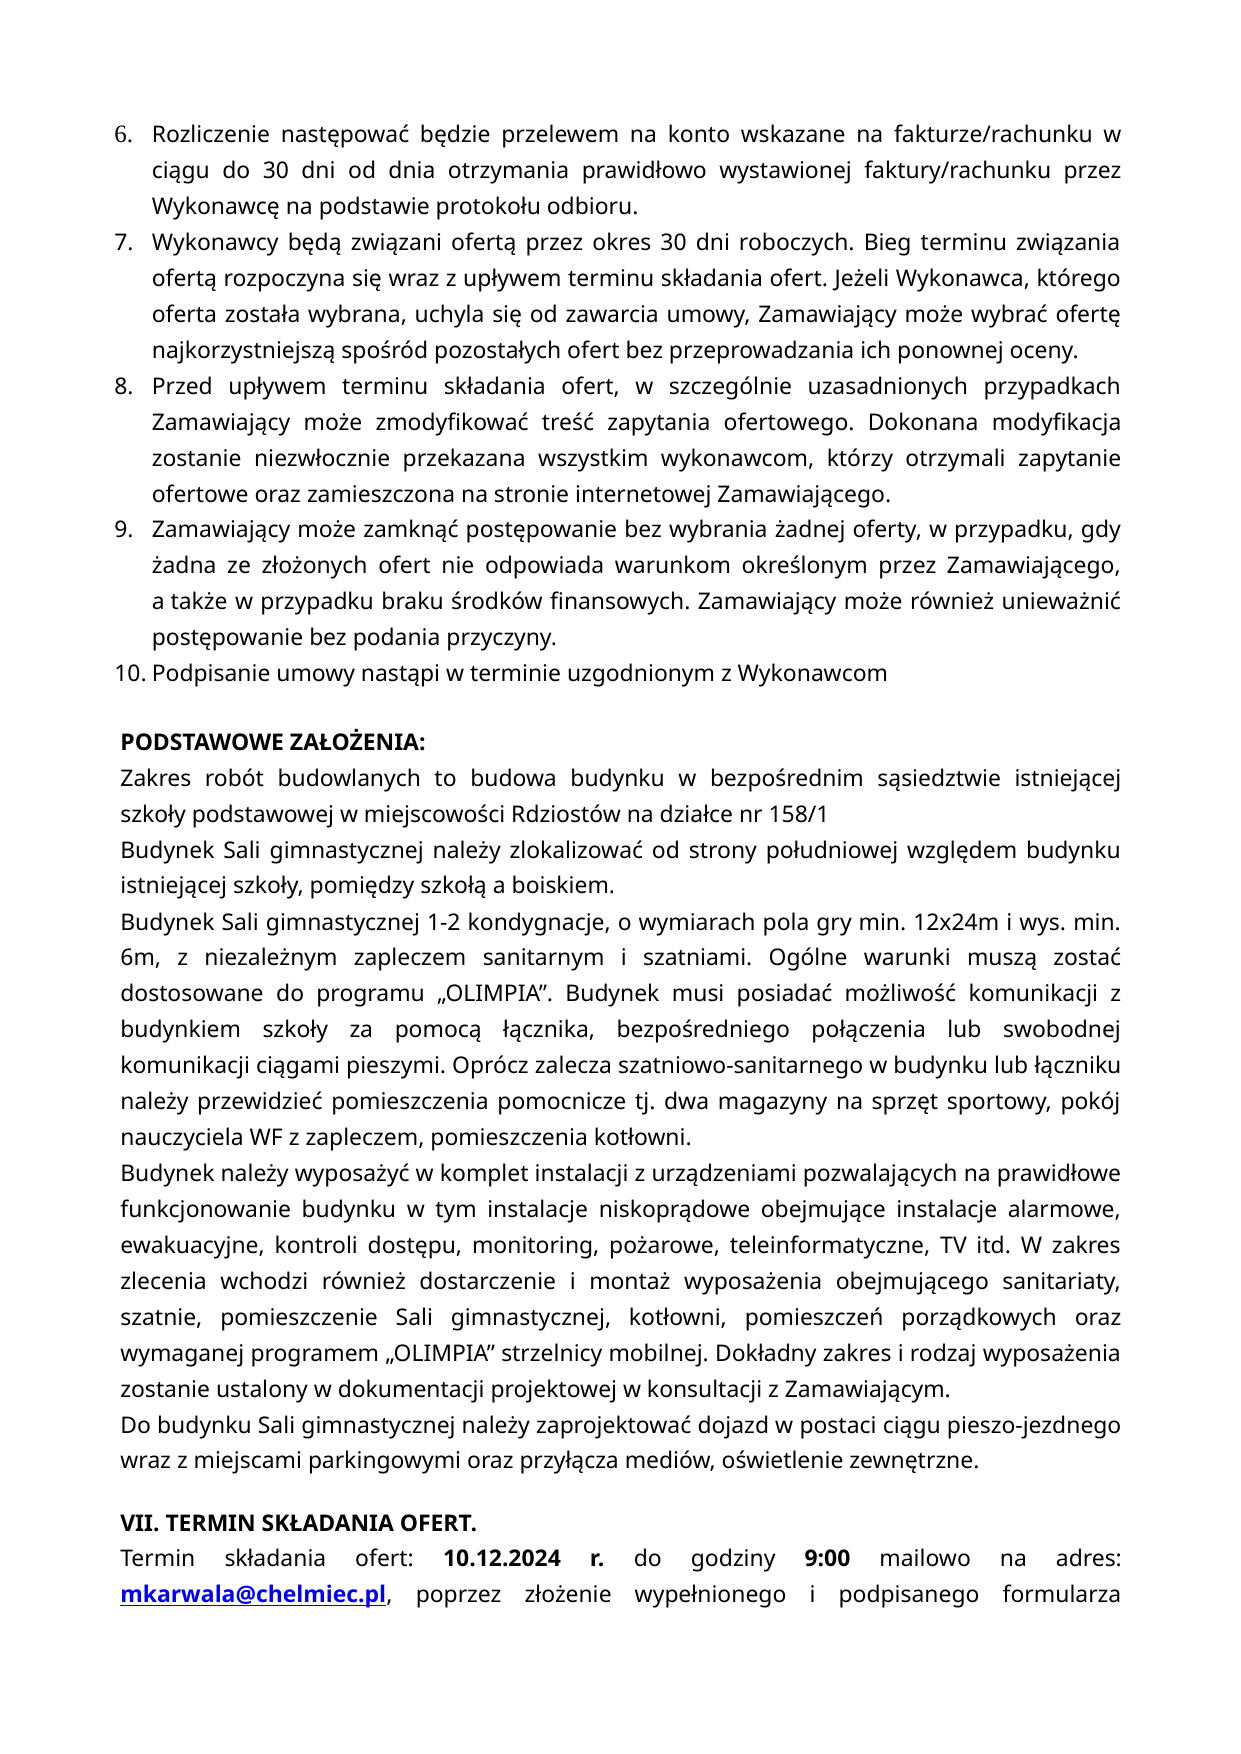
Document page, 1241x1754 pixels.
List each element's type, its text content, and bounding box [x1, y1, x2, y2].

list Zamawiający może zamknąć postępowanie bez wybrania żadnej oferty, w przypadku, gdy żadna ze złożonych ofert nie odpowiada warunkom określonym przez Zamawiającego, a także w przypadku braku środków finansowych. Zamawiający może również unieważnić postępowanie bez podania przyczyny. [114, 513, 1122, 652]
text Budynek należy wyposażyć w komplet instalacji z urządzeniami pozwalających na prawidłowe funkcjonowanie budynku w tym instalacje niskoprądowe obejmujące instalacje alarmowe, ewakuacyjne, kontroli dostępu, monitoring, pożarowe, teleinformatyczne, TV itd. W zakres zlecenia wchodzi również dostarczenie i montaż wyposażenia obejmującego sanitariaty, szatnie, pomieszczenie Sali gimnastycznej, kotłowni, pomieszczeń porządkowych oraz wymaganej programem „OLIMPIA” strzelnicy mobilnej. Dokładny zakres i rodzaj wyposażenia zostanie ustalony w dokumentacji projektowej w konsultacji z Zamawiającym. [120, 1157, 1122, 1404]
text Zakres robót budowlanych to budowa budynku w bezpośrednim sąsiedztwie istniejącej szkoły podstawowej w miejscowości Rdziostów na działce nr 158/1 [120, 762, 1122, 829]
text Budynek Sali gimnastycznej należy zlokalizować od strony południowej względem budynku istniejącej szkoły, pomiędzy szkołą a boiskiem. [120, 833, 1122, 901]
list Przed upływem terminu składania ofert, w szczególnie uzasadnionych przypadkach Zamawiający może zmodyfikować treść zapytania ofertowego. Dokonana modyfikacja zostanie niezwłocznie przekazana wszystkim wykonawcom, którzy otrzymali zapytanie ofertowe oraz zamieszczona na stronie internetowej Zamawiającego. [114, 370, 1122, 509]
list Wykonawcy będą związani ofertą przez okres 30 dni roboczych. Bieg terminu związania ofertą rozpoczyna się wraz z upływem terminu składania ofert. Jeżeli Wykonawca, którego oferta została wybrana, uchyla się od zawarcia umowy, Zamawiający może wybrać ofertę najkorzystniejszą spośród pozostałych ofert bez przeprowadzania ich ponownej oceny. [114, 226, 1122, 365]
text Budynek Sali gimnastycznej 1-2 kondygnacje, o wymiarach pola gry min. 12x24m i wys. min. 6m, z niezależnym zapleczem sanitarnym i szatniami. Ogólne warunki muszą zostać dostosowane do programu „OLIMPIA”. Budynek musi posiadać możliwość komunikacji z budynkiem szkoły za pomocą łącznika, bezpośredniego połączenia lub swobodnej komunikacji ciągami pieszymi. Oprócz zalecza szatniowo-sanitarnego w budynku lub łączniku należy przewidzieć pomieszczenia pomocnicze tj. dwa magazyny na sprzęt sportowy, pokój nauczyciela WF z zapleczem, pomieszczenia kotłowni. [120, 905, 1122, 1152]
text Termin składania ofert: 10.12.2024 r. do godziny 9:00 mailowo na adres: mkarwala@chelmiec.pl, poprzez złożenie wypełnionego i podpisanego formularza [120, 1542, 1122, 1609]
list Rozliczenie następować będzie przelewem na konto wskazane na fakturze/rachunku w ciągu do 30 dni od dnia otrzymania prawidłowo wystawionej faktury/rachunku przez Wykonawcę na podstawie protokołu odbioru. [114, 118, 1122, 221]
list Podpisanie umowy nastąpi w terminie uzgodnionym z Wykonawcom [114, 657, 1122, 688]
text PODSTAWOWE ZAŁOŻENIA: [120, 726, 1122, 757]
text VII. TERMIN SKŁADANIA OFERT. [120, 1506, 1122, 1538]
text Do budynku Sali gimnastycznej należy zaprojektować dojazd w postaci ciągu pieszo-jezdnego wraz z miejscami parkingowymi oraz przyłącza mediów, oświetlenie zewnętrzne. [120, 1408, 1122, 1476]
